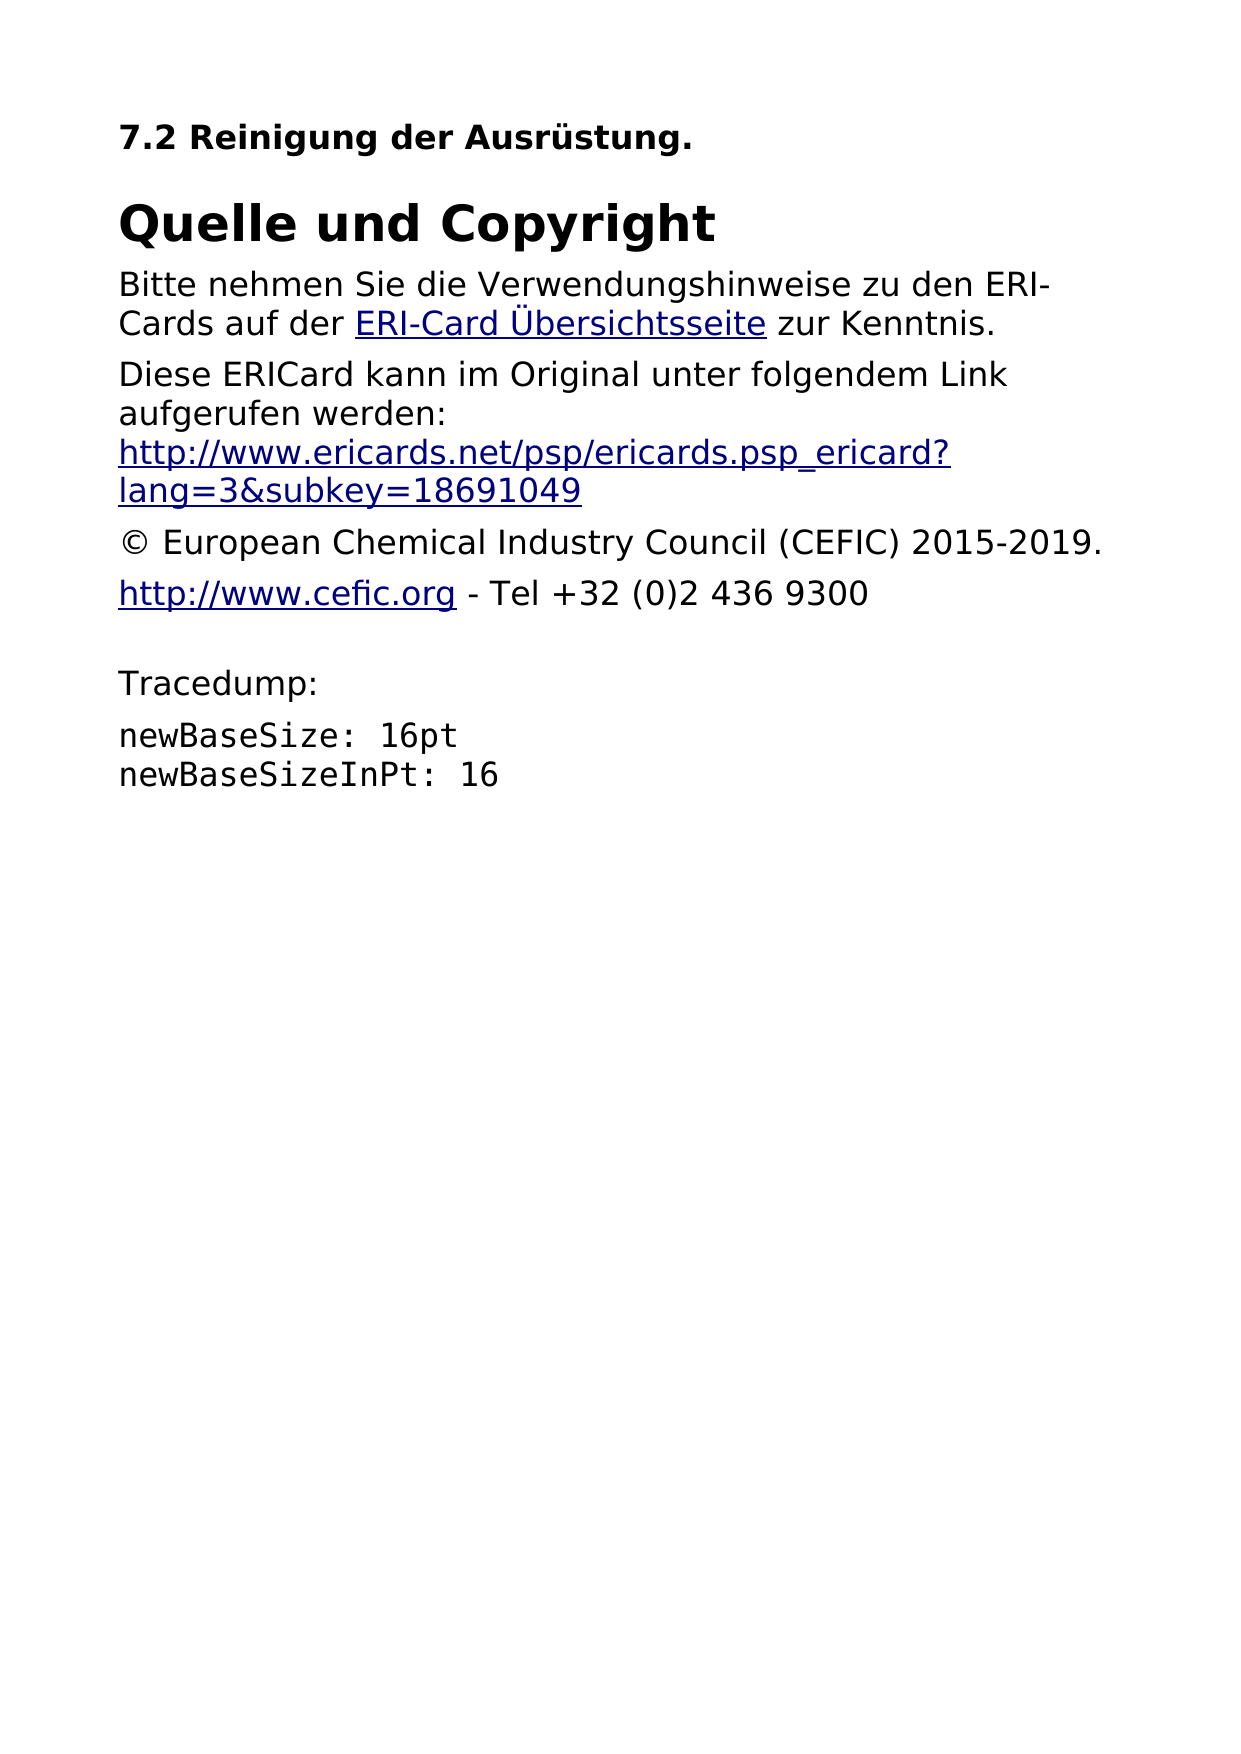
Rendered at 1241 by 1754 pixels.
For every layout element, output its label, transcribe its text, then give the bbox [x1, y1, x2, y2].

subtitle Quelle und Copyright [118, 194, 1122, 253]
text http://www.cefic.org - Tel +32 (0)2 436 9300 [118, 575, 1122, 613]
text Diese ERICard kann im Original unter folgendem Link aufgerufen werden: http://www.ericards.net/psp/ericards.psp_ericard?lang=3&subkey=18691049 [118, 355, 1122, 511]
text Tracedump: [118, 626, 1122, 704]
subtitle 7.2 Reinigung der Ausrüstung. [118, 118, 1122, 157]
text newBaseSize: 16pt newBaseSizeInPt: 16 [118, 716, 1122, 794]
text Bitte nehmen Sie die Verwendungshinweise zu den ERI-Cards auf der ERI-Card Übersichtsseite zur Kenntnis. [118, 265, 1122, 343]
text © European Chemical Industry Council (CEFIC) 2015-2019. [118, 523, 1122, 562]
